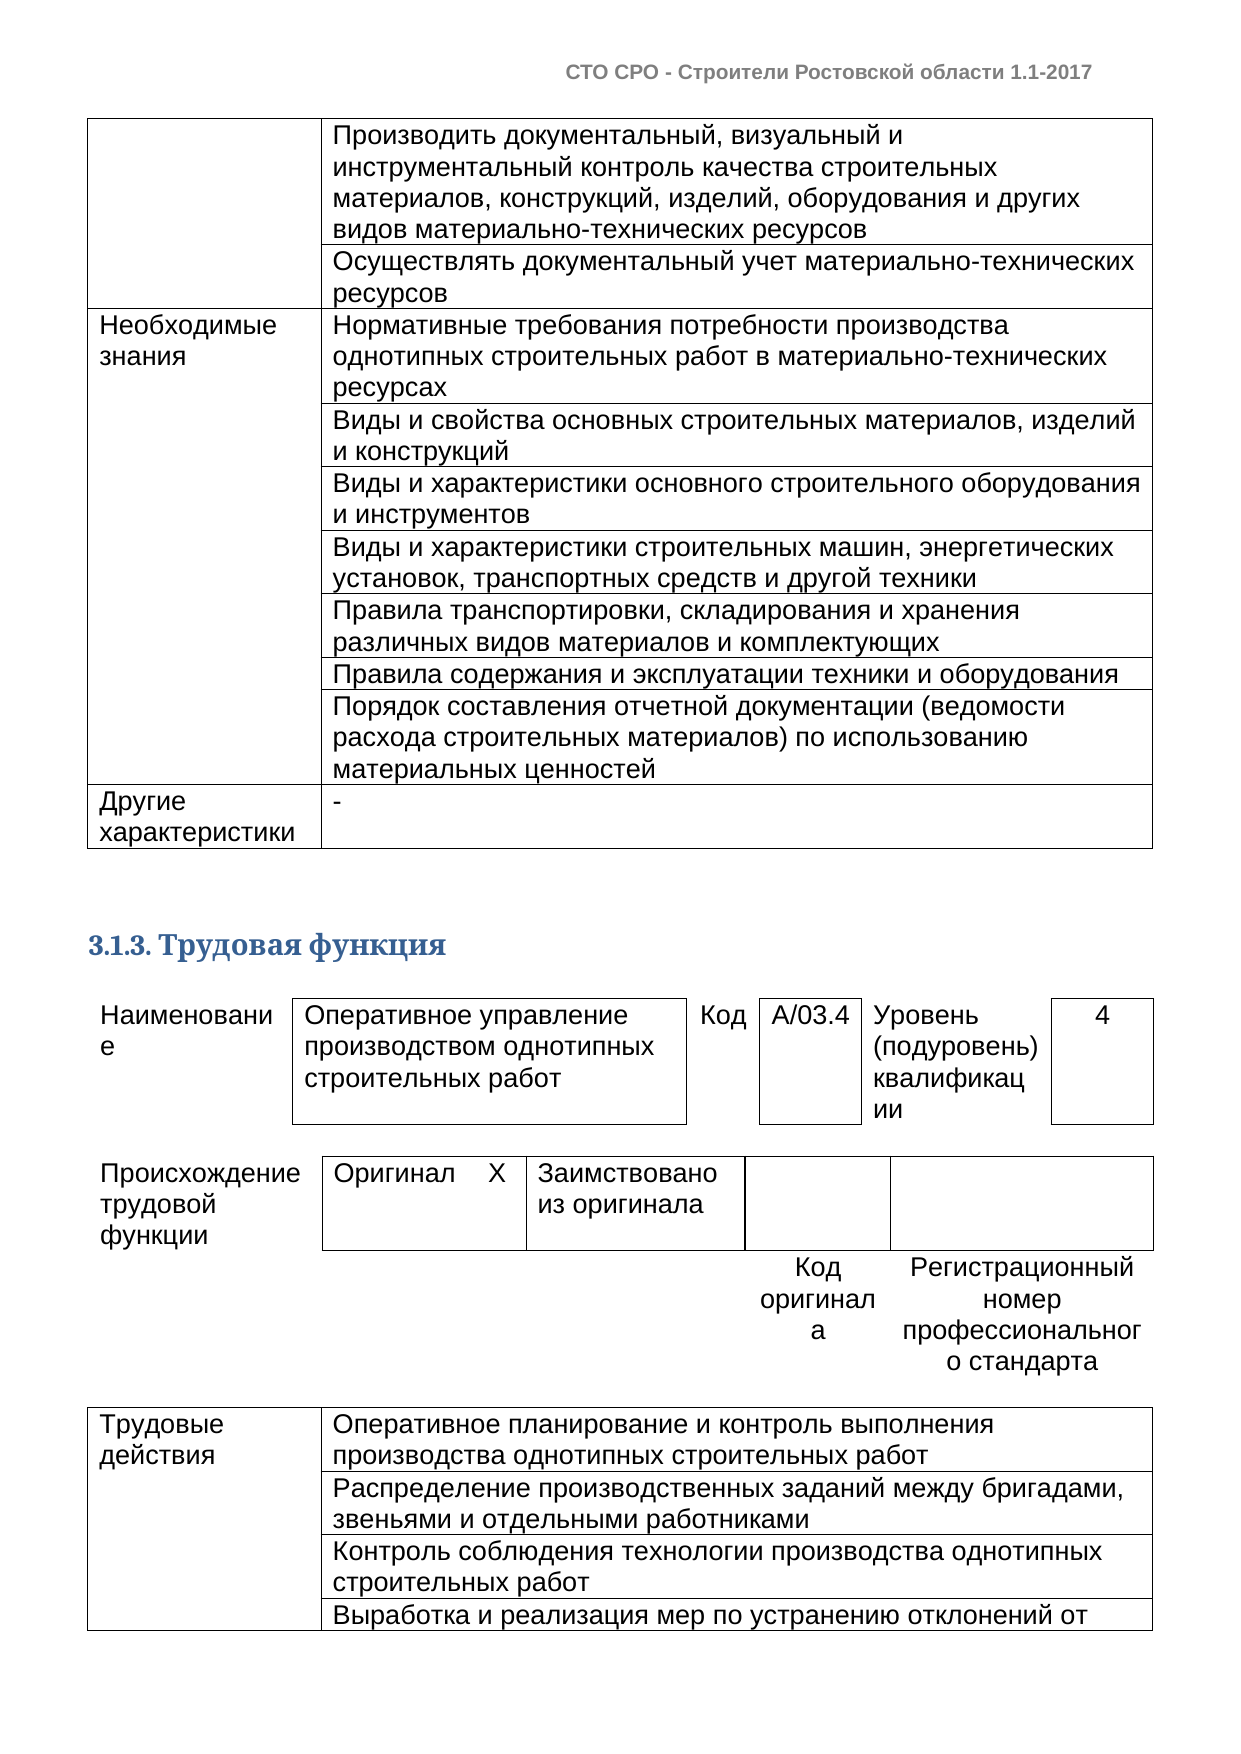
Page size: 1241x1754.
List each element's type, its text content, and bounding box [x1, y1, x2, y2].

table_cell Регистрационный номер профессионального стандарта [891, 1251, 1153, 1376]
table_header 4 [1052, 999, 1153, 1124]
table_cell Контроль соблюдения технологии производства однотипных строительных работ [322, 1535, 1152, 1598]
table_header Происхождение трудовой функции [89, 1156, 322, 1250]
table_header Заимствовано из оригинала [527, 1157, 744, 1250]
table_cell - [322, 785, 1152, 847]
table_cell Виды и характеристики строительных машин, энергетических установок, транспортных средств и другой техники [322, 531, 1152, 593]
table_cell [88, 119, 321, 308]
table_header А/03.4 [760, 999, 861, 1124]
table_cell [322, 1251, 468, 1376]
table_cell Порядок составления отчетной документации (ведомости расхода строительных материалов) по использованию материальных ценностей [322, 690, 1152, 784]
table_cell Другие характеристики [88, 785, 321, 847]
table_header Оригинал [323, 1157, 468, 1250]
table_cell [89, 1250, 322, 1376]
table_cell Необходимые знания [88, 309, 321, 784]
subtitle 3.1.3. Трудовая функция [89, 929, 1092, 962]
table_cell Виды и свойства основных строительных материалов, изделий и конструкций [322, 404, 1152, 466]
table_header X [468, 1157, 526, 1250]
table_cell Правила содержания и эксплуатации техники и оборудования [322, 658, 1152, 689]
table_cell Код оригинала [745, 1251, 891, 1376]
table_header [891, 1157, 1153, 1250]
table_cell Правила транспортировки, складирования и хранения различных видов материалов и комплектующих [322, 594, 1152, 657]
table_header Трудовые действия [88, 1408, 321, 1630]
table_header Код [687, 998, 759, 1124]
table_header Оперативное управление производством однотипных строительных работ [293, 999, 686, 1124]
table_cell Производить документальный, визуальный и инструментальный контроль качества строительных материалов, конструкций, изделий, оборудования и других видов материально-технических ресурсов [322, 119, 1152, 244]
table_cell Осуществлять документальный учет материально-технических ресурсов [322, 245, 1152, 308]
table_header Оперативное планирование и контроль выполнения производства однотипных строительных работ [322, 1408, 1152, 1471]
table_header [746, 1157, 890, 1250]
table_header Наименование [89, 998, 292, 1124]
table_header Уровень (подуровень) квалификации [862, 998, 1051, 1124]
table_cell Распределение производственных заданий между бригадами, звеньями и отдельными работниками [322, 1472, 1152, 1534]
table_cell Нормативные требования потребности производства однотипных строительных работ в материально-технических ресурсах [322, 309, 1152, 403]
table_cell [468, 1251, 526, 1376]
table_cell Виды и характеристики основного строительного оборудования и инструментов [322, 467, 1152, 530]
table_cell Выработка и реализация мер по устранению отклонений от [322, 1599, 1152, 1630]
table_cell [526, 1251, 745, 1376]
